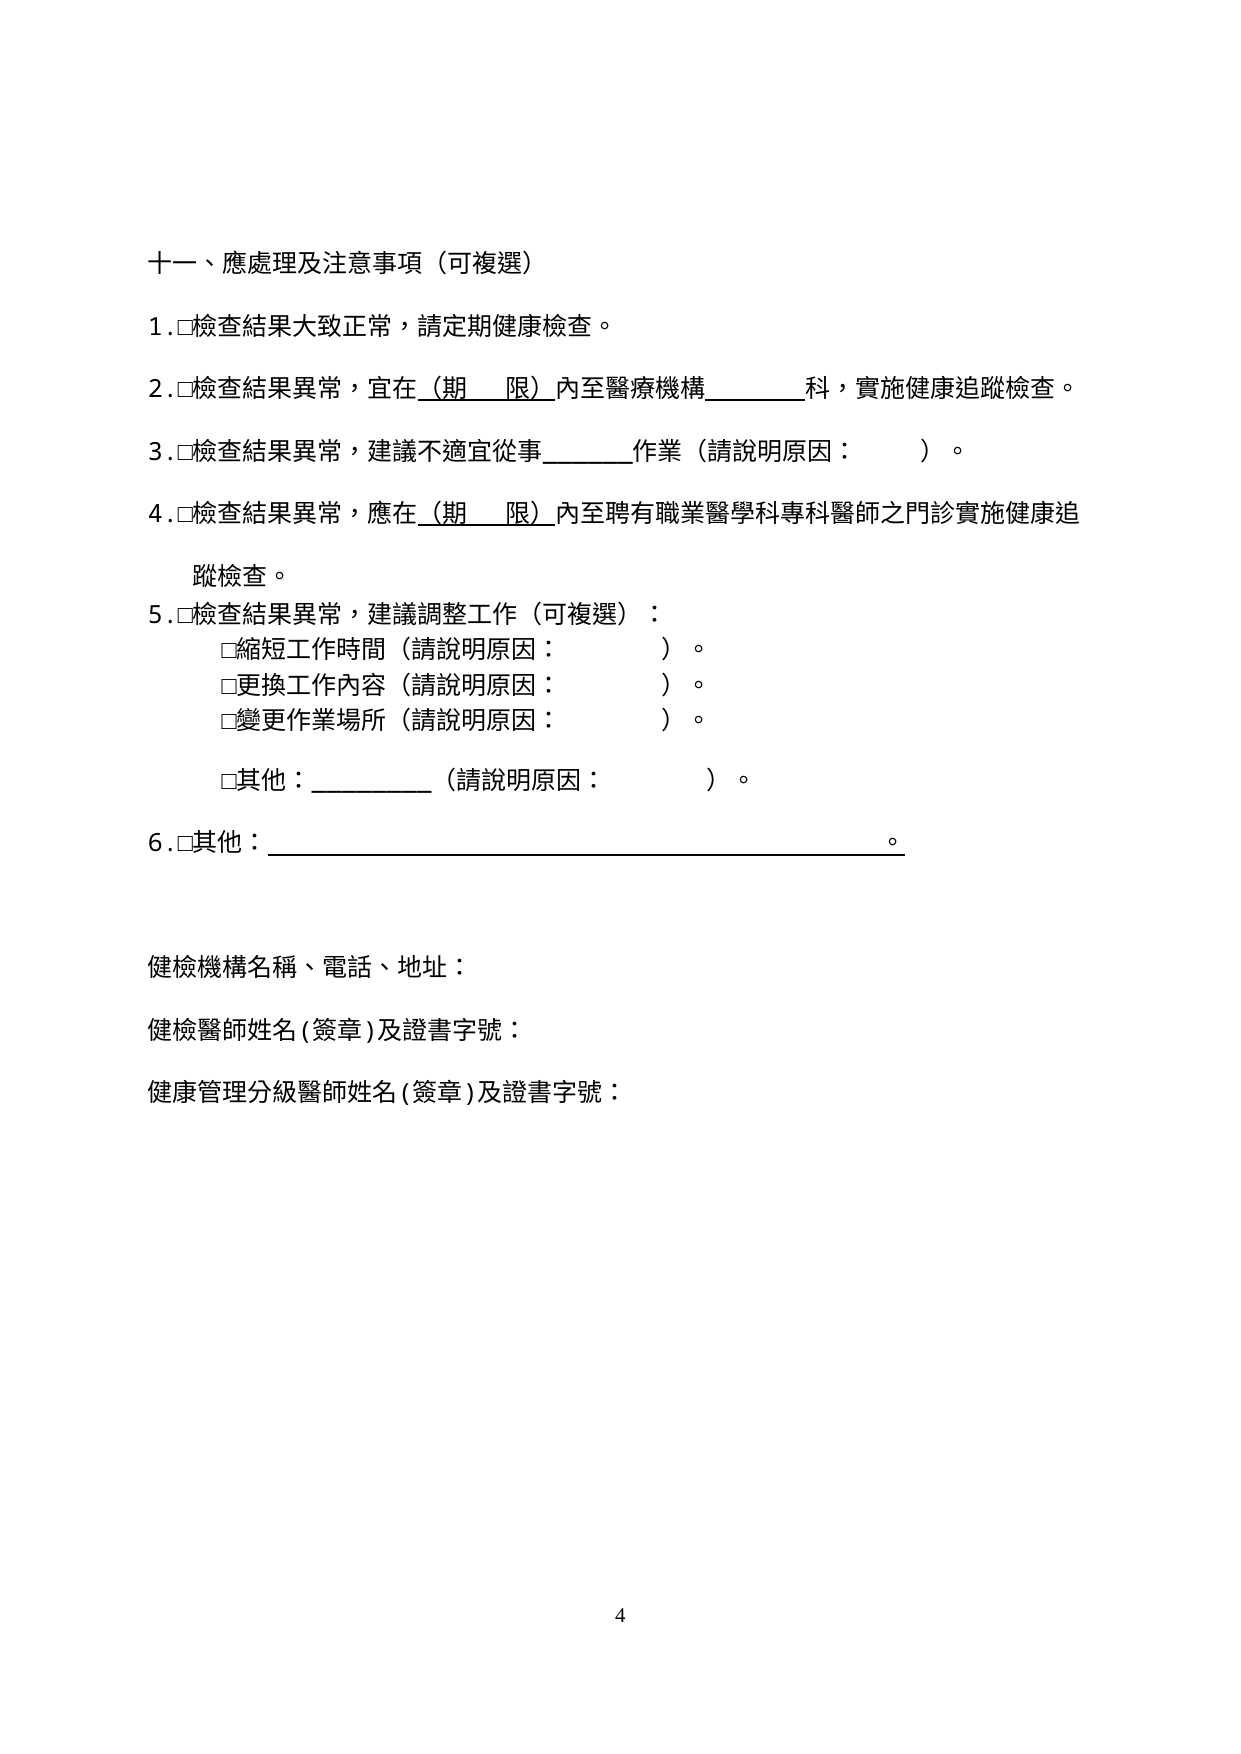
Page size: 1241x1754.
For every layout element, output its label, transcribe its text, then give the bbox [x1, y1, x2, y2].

text □更換工作內容（請說明原因： ）。 [221, 666, 1092, 701]
text 4.□檢查結果異常，應在（期 限）內至聘有職業醫學科專科醫師之門診實施健康追蹤檢查。 [148, 470, 1092, 595]
text 十一、應處理及注意事項（可複選） [148, 220, 1092, 282]
text 6.□其他： 。 [148, 799, 1092, 862]
text □變更作業場所（請說明原因： ）。 [221, 701, 1092, 737]
text 2.□檢查結果異常，宜在（期 限）內至醫療機構 科，實施健康追蹤檢查。 [148, 345, 1092, 407]
text 健檢醫師姓名(簽章)及證書字號： [148, 987, 1092, 1049]
text 健檢機構名稱、電話、地址： [148, 924, 1092, 987]
text □縮短工作時間（請說明原因： ）。 [221, 630, 1092, 666]
text □其他：________（請說明原因： ）。 [221, 737, 1092, 799]
text 3.□檢查結果異常，建議不適宜從事______作業（請說明原因： ）。 [148, 407, 1092, 470]
text 健康管理分級醫師姓名(簽章)及證書字號： [148, 1049, 1092, 1112]
text 1.□檢查結果大致正常，請定期健康檢查。 [148, 282, 1092, 345]
text 5.□檢查結果異常，建議調整工作（可複選）： [148, 595, 1092, 630]
